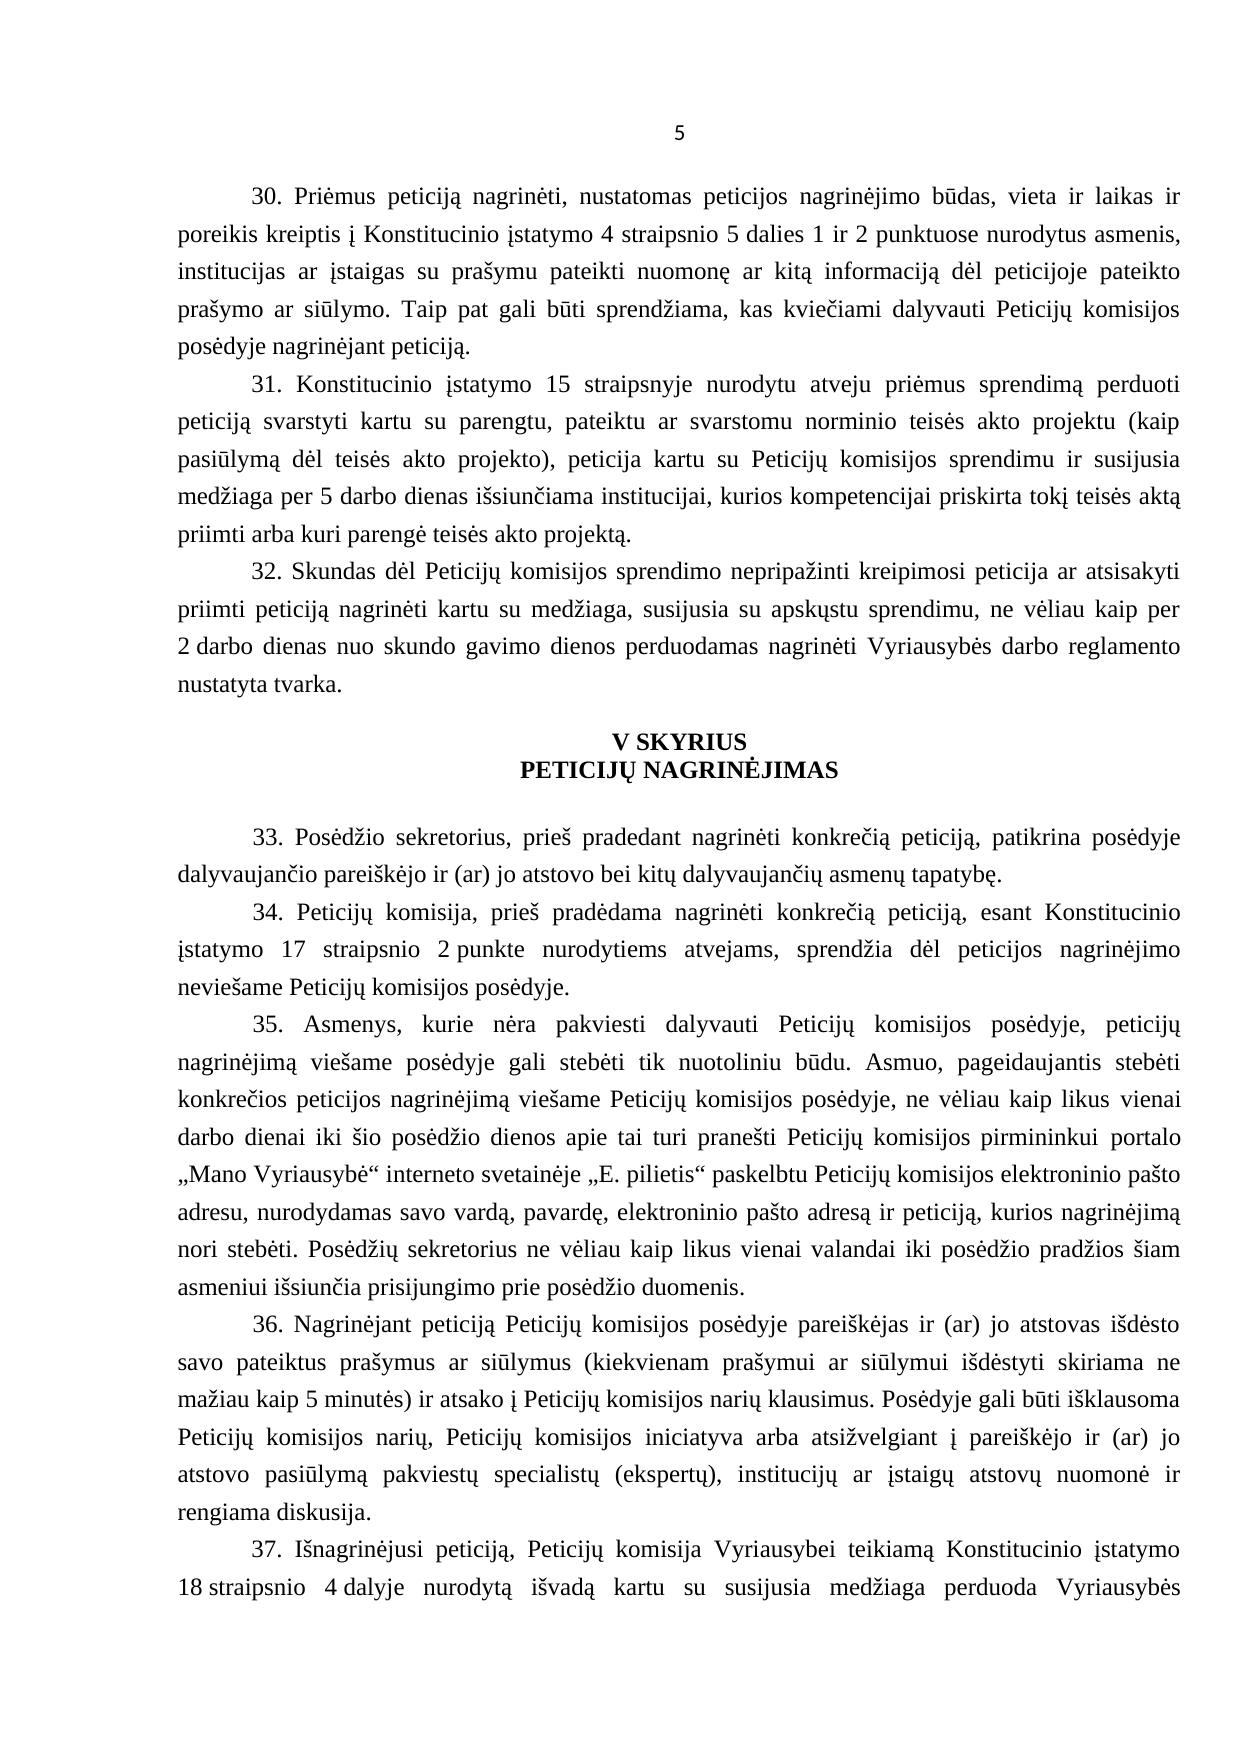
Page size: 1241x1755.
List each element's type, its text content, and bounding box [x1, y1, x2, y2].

text PETICIJŲ NAGRINĖJIMAS [177, 755, 1181, 784]
text 33. Posėdžio sekretorius, prieš pradedant nagrinėti konkrečią peticiją, patikrina posėdyje dalyvaujančio pareiškėjo ir (ar) jo atstovo bei kitų dalyvaujančių asmenų tapatybę. [177, 813, 1181, 888]
text 34. Peticijų komisija, prieš pradėdama nagrinėti konkrečią peticiją, esant Konstitucinio įstatymo 17 straipsnio 2 punkte nurodytiems atvejams, sprendžia dėl peticijos nagrinėjimo neviešame Peticijų komisijos posėdyje. [177, 888, 1181, 1001]
text 36. Nagrinėjant peticiją Peticijų komisijos posėdyje pareiškėjas ir (ar) jo atstovas išdėsto savo pateiktus prašymus ar siūlymus (kiekvienam prašymui ar siūlymui išdėstyti skiriama ne mažiau kaip 5 minutės) ir atsako į Peticijų komisijos narių klausimus. Posėdyje gali būti išklausoma Peticijų komisijos narių, Peticijų komisijos iniciatyva arba atsižvelgiant į pareiškėjo ir (ar) jo atstovo pasiūlymą pakviestų specialistų (ekspertų), institucijų ar įstaigų atstovų nuomonė ir rengiama diskusija. [177, 1301, 1181, 1526]
text 37. Išnagrinėjusi peticiją, Peticijų komisija Vyriausybei teikiamą Konstitucinio įstatymo 18 straipsnio 4 dalyje nurodytą išvadą kartu su susijusia medžiaga perduoda Vyriausybės [177, 1526, 1181, 1601]
text V SKYRIUS [177, 727, 1181, 755]
text 31. Konstitucinio įstatymo 15 straipsnyje nurodytu atveju priėmus sprendimą perduoti peticiją svarstyti kartu su parengtu, pateiktu ar svarstomu norminio teisės akto projektu (kaip pasiūlymą dėl teisės akto projekto), peticija kartu su Peticijų komisijos sprendimu ir susijusia medžiaga per 5 darbo dienas išsiunčiama institucijai, kurios kompetencijai priskirta tokį teisės aktą priimti arba kuri parengė teisės akto projektą. [177, 360, 1181, 547]
text 30. Priėmus peticiją nagrinėti, nustatomas peticijos nagrinėjimo būdas, vieta ir laikas ir poreikis kreiptis į Konstitucinio įstatymo 4 straipsnio 5 dalies 1 ir 2 punktuose nurodytus asmenis, institucijas ar įstaigas su prašymu pateikti nuomonę ar kitą informaciją dėl peticijoje pateikto prašymo ar siūlymo. Taip pat gali būti sprendžiama, kas kviečiami dalyvauti Peticijų komisijos posėdyje nagrinėjant peticiją. [177, 172, 1181, 360]
text 32. Skundas dėl Peticijų komisijos sprendimo nepripažinti kreipimosi peticija ar atsisakyti priimti peticiją nagrinėti kartu su medžiaga, susijusia su apskųstu sprendimu, ne vėliau kaip per 2 darbo dienas nuo skundo gavimo dienos perduodamas nagrinėti Vyriausybės darbo reglamento nustatyta tvarka. [177, 547, 1181, 697]
text 35. Asmenys, kurie nėra pakviesti dalyvauti Peticijų komisijos posėdyje, peticijų nagrinėjimą viešame posėdyje gali stebėti tik nuotoliniu būdu. Asmuo, pageidaujantis stebėti konkrečios peticijos nagrinėjimą viešame Peticijų komisijos posėdyje, ne vėliau kaip likus vienai darbo dienai iki šio posėdžio dienos apie tai turi pranešti Peticijų komisijos pirmininkui portalo „Mano Vyriausybė“ interneto svetainėje „E. pilietis“ paskelbtu Peticijų komisijos elektroninio pašto adresu, nurodydamas savo vardą, pavardę, elektroninio pašto adresą ir peticiją, kurios nagrinėjimą nori stebėti. Posėdžių sekretorius ne vėliau kaip likus vienai valandai iki posėdžio pradžios šiam asmeniui išsiunčia prisijungimo prie posėdžio duomenis. [177, 1001, 1181, 1301]
